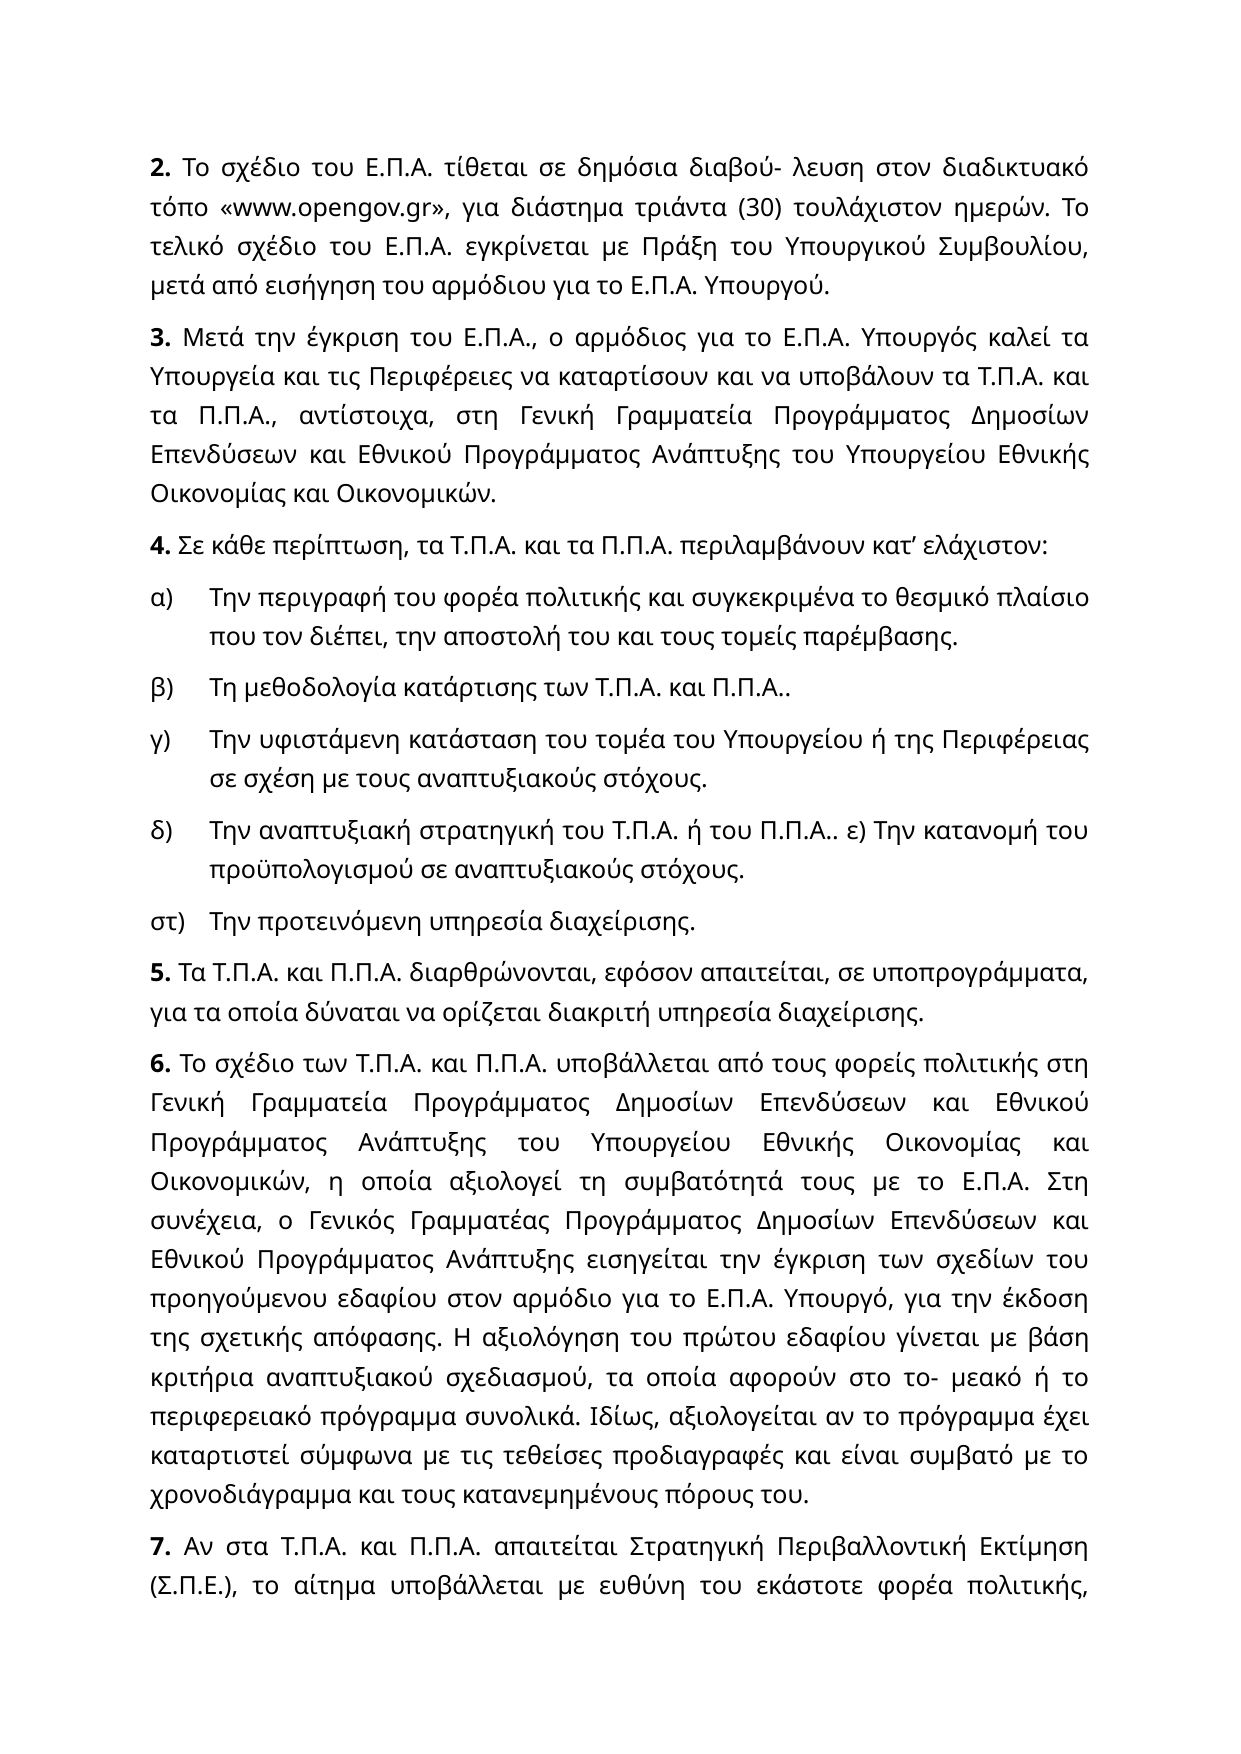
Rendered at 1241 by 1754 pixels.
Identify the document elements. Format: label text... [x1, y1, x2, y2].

text 2. Το σχέδιο του Ε.Π.Α. τίθεται σε δημόσια διαβού- λευση στον διαδικτυακό τόπο «www.opengov.gr», για διάστημα τριάντα (30) τουλάχιστον ημερών. Το τελικό σχέδιο του Ε.Π.Α. εγκρίνεται με Πράξη του Υπουργικού Συμβουλίου, μετά από εισήγηση του αρμόδιου για το Ε.Π.Α. Υπουργού. [150, 150, 1090, 302]
list δ) Την αναπτυξιακή στρατηγική του Τ.Π.Α. ή του Π.Π.Α.. ε) Την κατανομή του προϋπολογισμού σε αναπτυξιακούς στόχους. [150, 812, 1090, 886]
list β) Τη μεθοδολογία κατάρτισης των Τ.Π.Α. και Π.Π.Α.. [150, 670, 1090, 704]
text 7. Αν στα Τ.Π.Α. και Π.Π.Α. απαιτείται Στρατηγική Περιβαλλοντική Εκτίμηση (Σ.Π.Ε.), το αίτημα υποβάλλεται με ευθύνη του εκάστοτε φορέα πολιτικής, [150, 1528, 1090, 1602]
list στ) Την προτεινόμενη υπηρεσία διαχείρισης. [150, 903, 1090, 937]
list γ) Την υφιστάμενη κατάσταση του τομέα του Υπουργείου ή της Περιφέρειας σε σχέση με τους αναπτυξιακούς στόχους. [150, 722, 1090, 795]
text 5. Τα Τ.Π.Α. και Π.Π.Α. διαρθρώνονται, εφόσον απαιτείται, σε υποπρογράμματα, για τα οποία δύναται να ορίζεται διακριτή υπηρεσία διαχείρισης. [150, 955, 1090, 1028]
list α) Την περιγραφή του φορέα πολιτικής και συγκεκριμένα το θεσμικό πλαίσιο που τον διέπει, την αποστολή του και τους τομείς παρέμβασης. [150, 579, 1090, 652]
text 4. Σε κάθε περίπτωση, τα Τ.Π.Α. και τα Π.Π.Α. περιλαμβάνουν κατ’ ελάχιστον: [150, 527, 1090, 562]
text 3. Μετά την έγκριση του Ε.Π.Α., ο αρμόδιος για το Ε.Π.Α. Υπουργός καλεί τα Υπουργεία και τις Περιφέρειες να καταρτίσουν και να υποβάλουν τα Τ.Π.Α. και τα Π.Π.Α., αντίστοιχα, στη Γενική Γραμματεία Προγράμματος Δημοσίων Επενδύσεων και Εθνικού Προγράμματος Ανάπτυξης του Υπουργείου Εθνικής Οικονομίας και Οικονομικών. [150, 319, 1090, 510]
text 6. Το σχέδιο των Τ.Π.Α. και Π.Π.Α. υποβάλλεται από τους φορείς πολιτικής στη Γενική Γραμματεία Προγράμματος Δημοσίων Επενδύσεων και Εθνικού Προγράμματος Ανάπτυξης του Υπουργείου Εθνικής Οικονομίας και Οικονομικών, η οποία αξιολογεί τη συμβατότητά τους με το Ε.Π.Α. Στη συνέχεια, ο Γενικός Γραμματέας Προγράμματος Δημοσίων Επενδύσεων και Εθνικού Προγράμματος Ανάπτυξης εισηγείται την έγκριση των σχεδίων του προηγούμενου εδαφίου στον αρμόδιο για το Ε.Π.Α. Υπουργό, για την έκδοση της σχετικής απόφασης. Η αξιολόγηση του πρώτου εδαφίου γίνεται με βάση κριτήρια αναπτυξιακού σχεδιασμού, τα οποία αφορούν στο το- μεακό ή το περιφερειακό πρόγραμμα συνολικά. Ιδίως, αξιολογείται αν το πρόγραμμα έχει καταρτιστεί σύμφωνα με τις τεθείσες προδιαγραφές και είναι συμβατό με το χρονοδιάγραμμα και τους κατανεμημένους πόρους του. [150, 1046, 1090, 1511]
